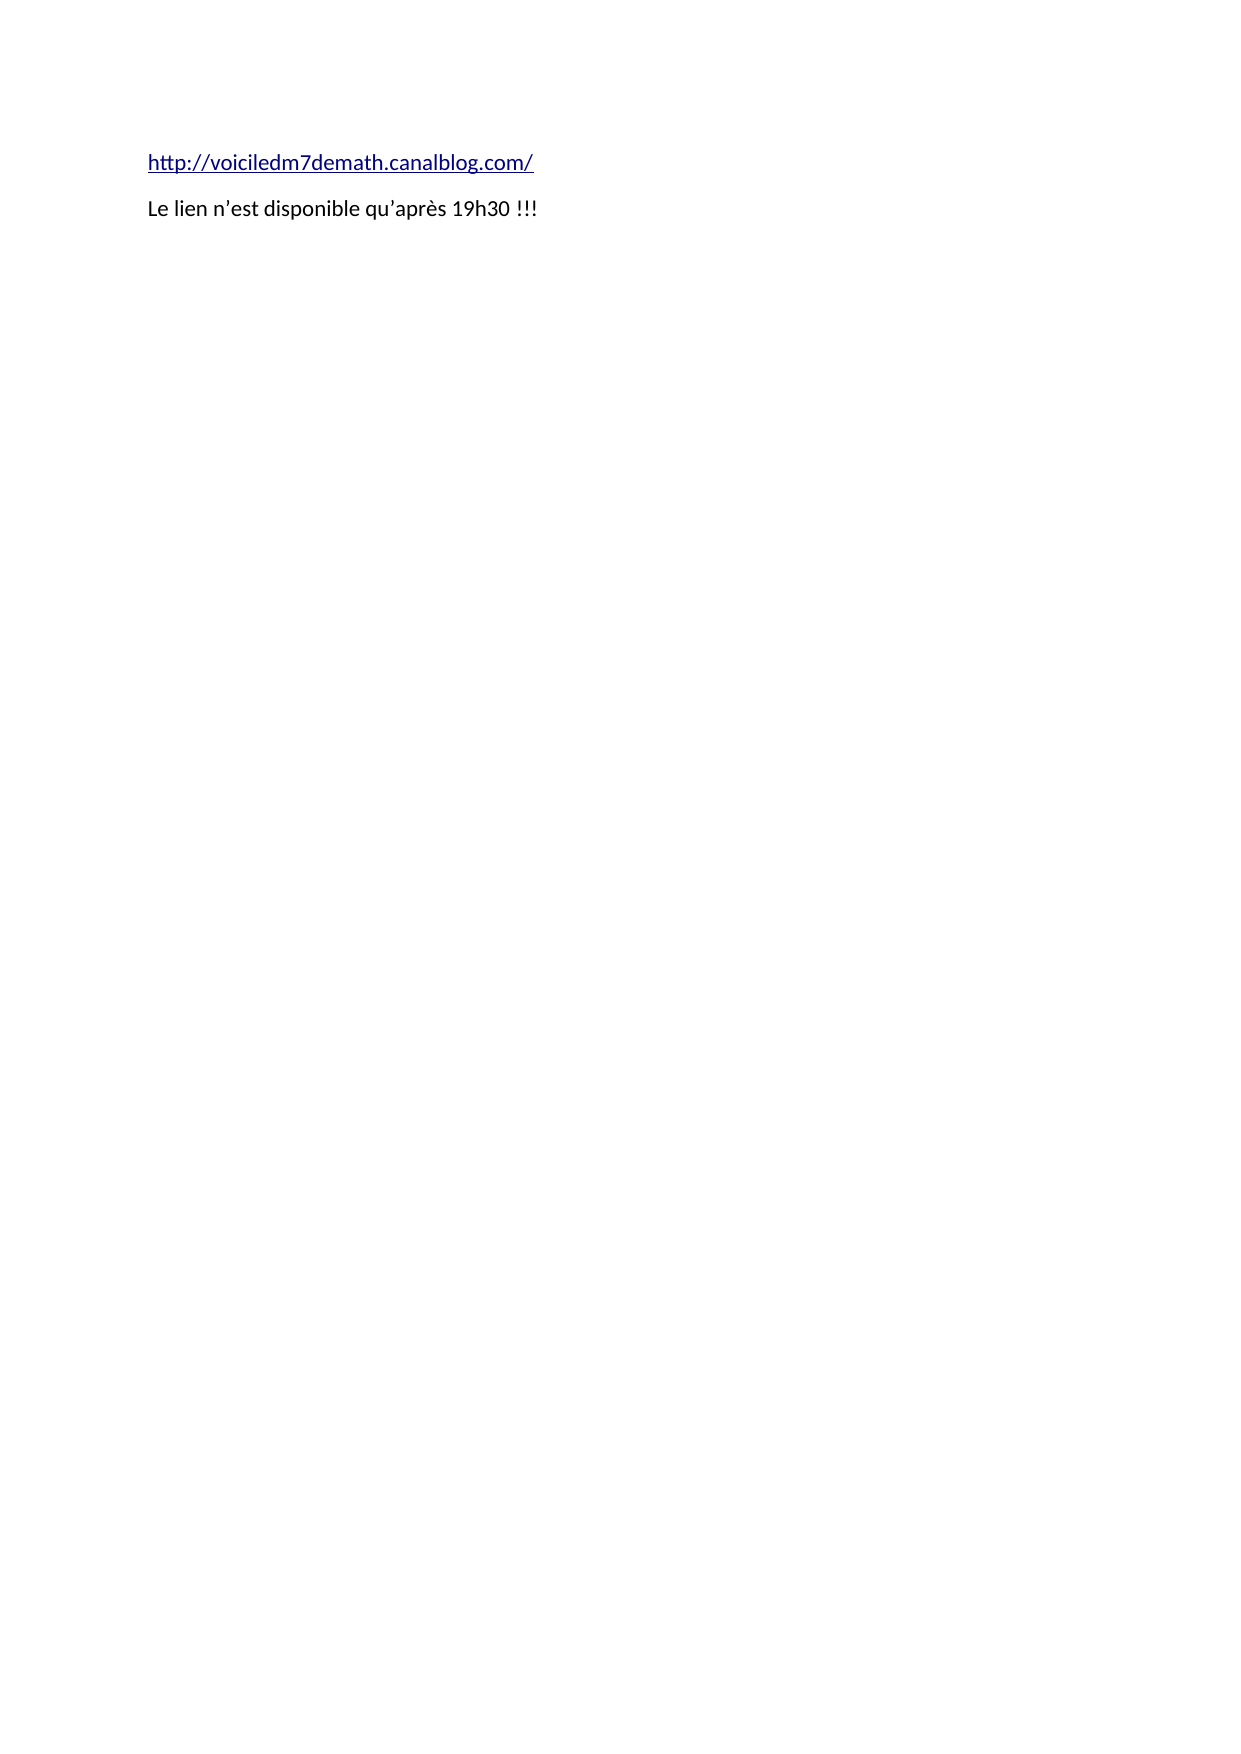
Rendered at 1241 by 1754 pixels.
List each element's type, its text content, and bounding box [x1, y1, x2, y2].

text http://voiciledm7demath.canalblog.com/ [148, 148, 1093, 176]
text Le lien n’est disponible qu’après 19h30 !!! [148, 194, 1093, 222]
